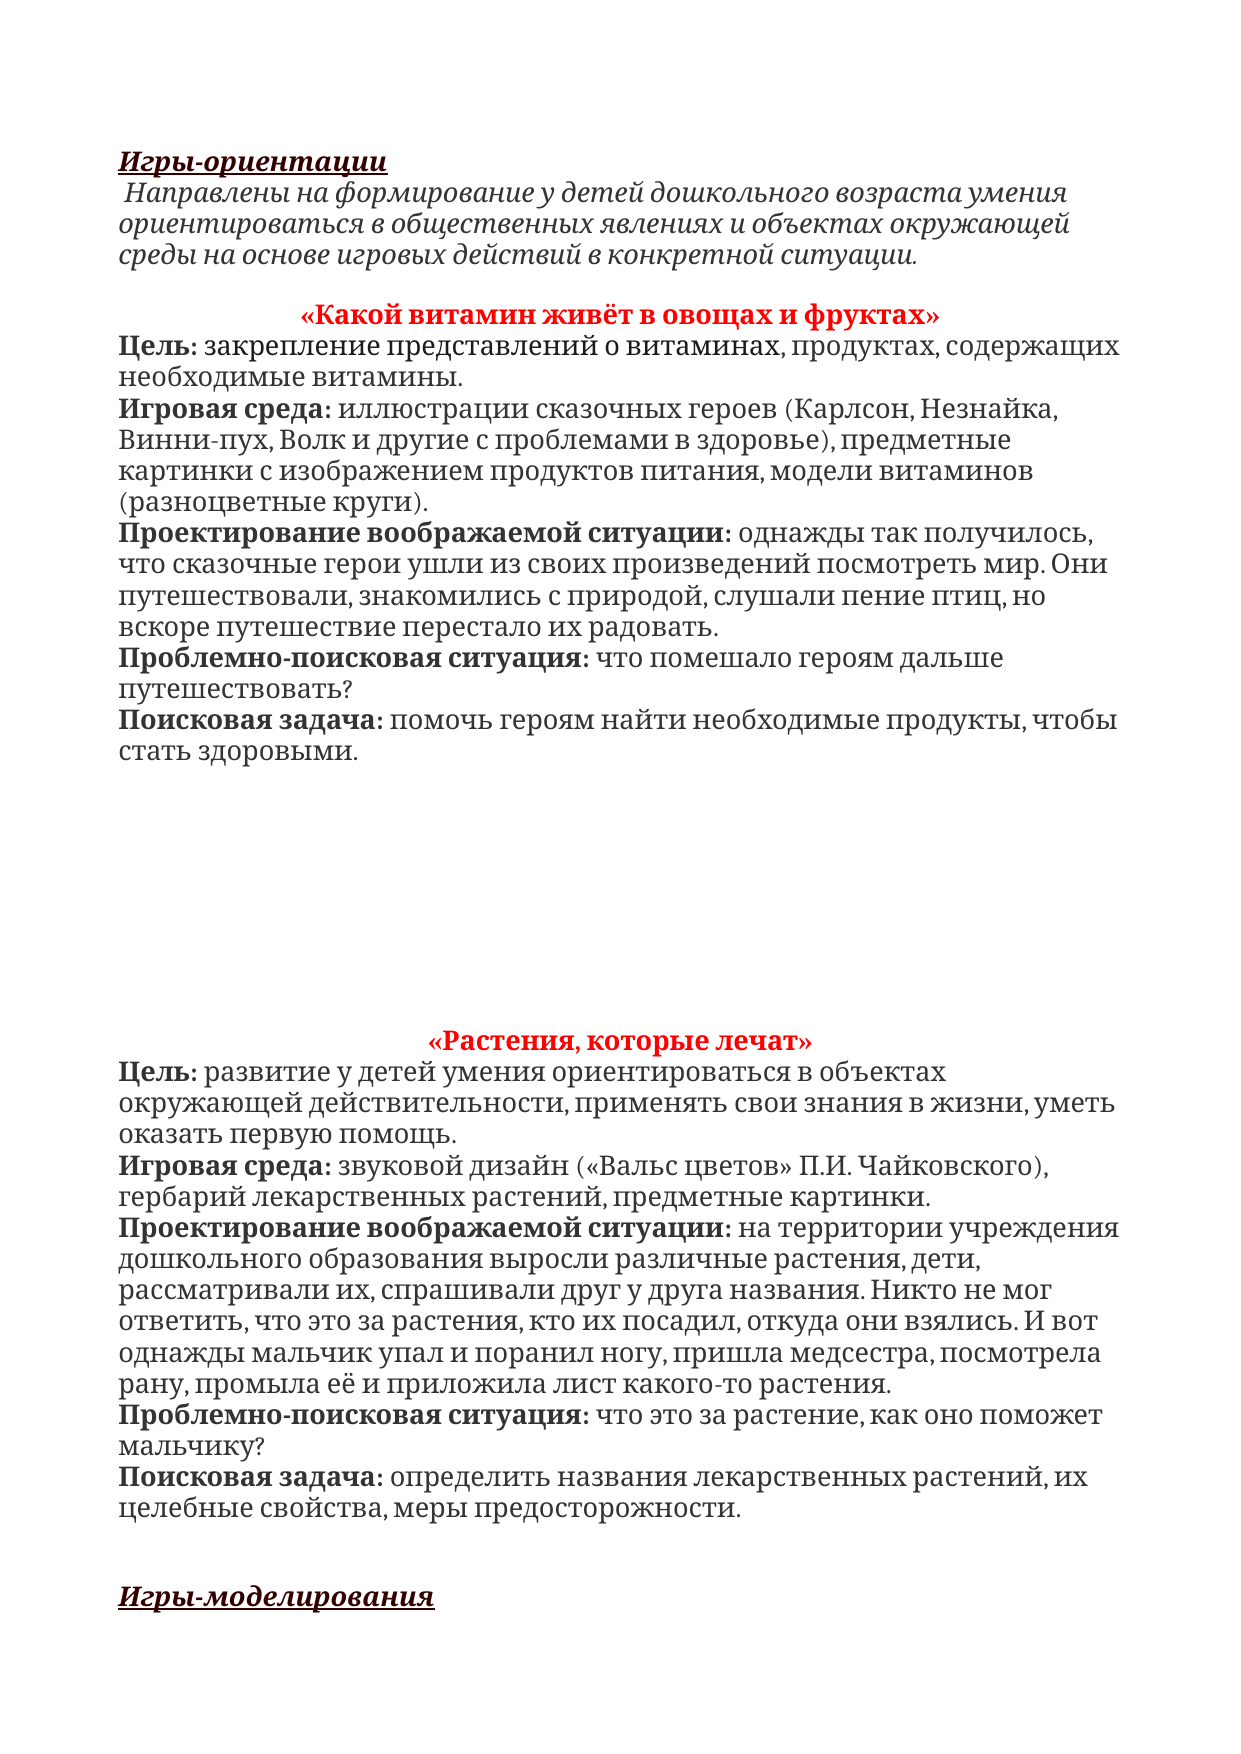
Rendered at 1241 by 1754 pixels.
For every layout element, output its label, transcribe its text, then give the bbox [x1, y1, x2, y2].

text Проблемно-поисковая ситуация: что это за растение, как оно поможет мальчику? [118, 1400, 1122, 1462]
text Проблемно-поисковая ситуация: что помешало героям дальше путешествовать? [118, 643, 1122, 705]
text Игры-ориентации [118, 147, 1122, 178]
text Цель: развитие у детей умения ориентироваться в объектах окружающей действительности, применять свои знания в жизни, уметь оказать первую помощь. [118, 1057, 1122, 1151]
text Цель: закрепление представлений о витаминах, продуктах, содержащих необходимые витамины. [118, 331, 1122, 394]
text Игровая среда: иллюстрации сказочных героев (Карлсон, Незнайка, Винни-пух, Волк и другие с проблемами в здоровье), предметные картинки с изображением продуктов питания, модели витаминов (разноцветные круги). [118, 394, 1122, 518]
text «Какой витамин живёт в овощах и фруктах» [118, 300, 1122, 331]
text Проектирование воображаемой ситуации: однажды так получилось, что сказочные герои ушли из своих произведений посмотреть мир. Они путешествовали, знакомились с природой, слушали пение птиц, но вскоре путешествие перестало их радовать. [118, 518, 1122, 643]
text Игры-моделирования [118, 1582, 1122, 1613]
text «Растения, которые лечат» [118, 1026, 1122, 1057]
text Направлены на формирование у детей дошкольного возраста умения ориентироваться в общественных явлениях и объектах окружающей среды на основе игровых действий в конкретной ситуации. [118, 178, 1122, 271]
text Игровая среда: звуковой дизайн («Вальс цветов» П.И. Чайковского), гербарий лекарственных растений, предметные картинки. [118, 1151, 1122, 1213]
text Поисковая задача: определить названия лекарственных растений, их целебные свойства, меры предосторожности. [118, 1462, 1122, 1524]
text Проектирование воображаемой ситуации: на территории учреждения дошкольного образования выросли различные растения, дети, рассматривали их, спрашивали друг у друга названия. Никто не мог ответить, что это за растения, кто их посадил, откуда они взялись. И вот однажды мальчик упал и поранил ногу, пришла медсестра, посмотрела рану, промыла её и приложила лист какого-то растения. [118, 1213, 1122, 1400]
text Поисковая задача: помочь героям найти необходимые продукты, чтобы стать здоровыми. [118, 705, 1122, 767]
